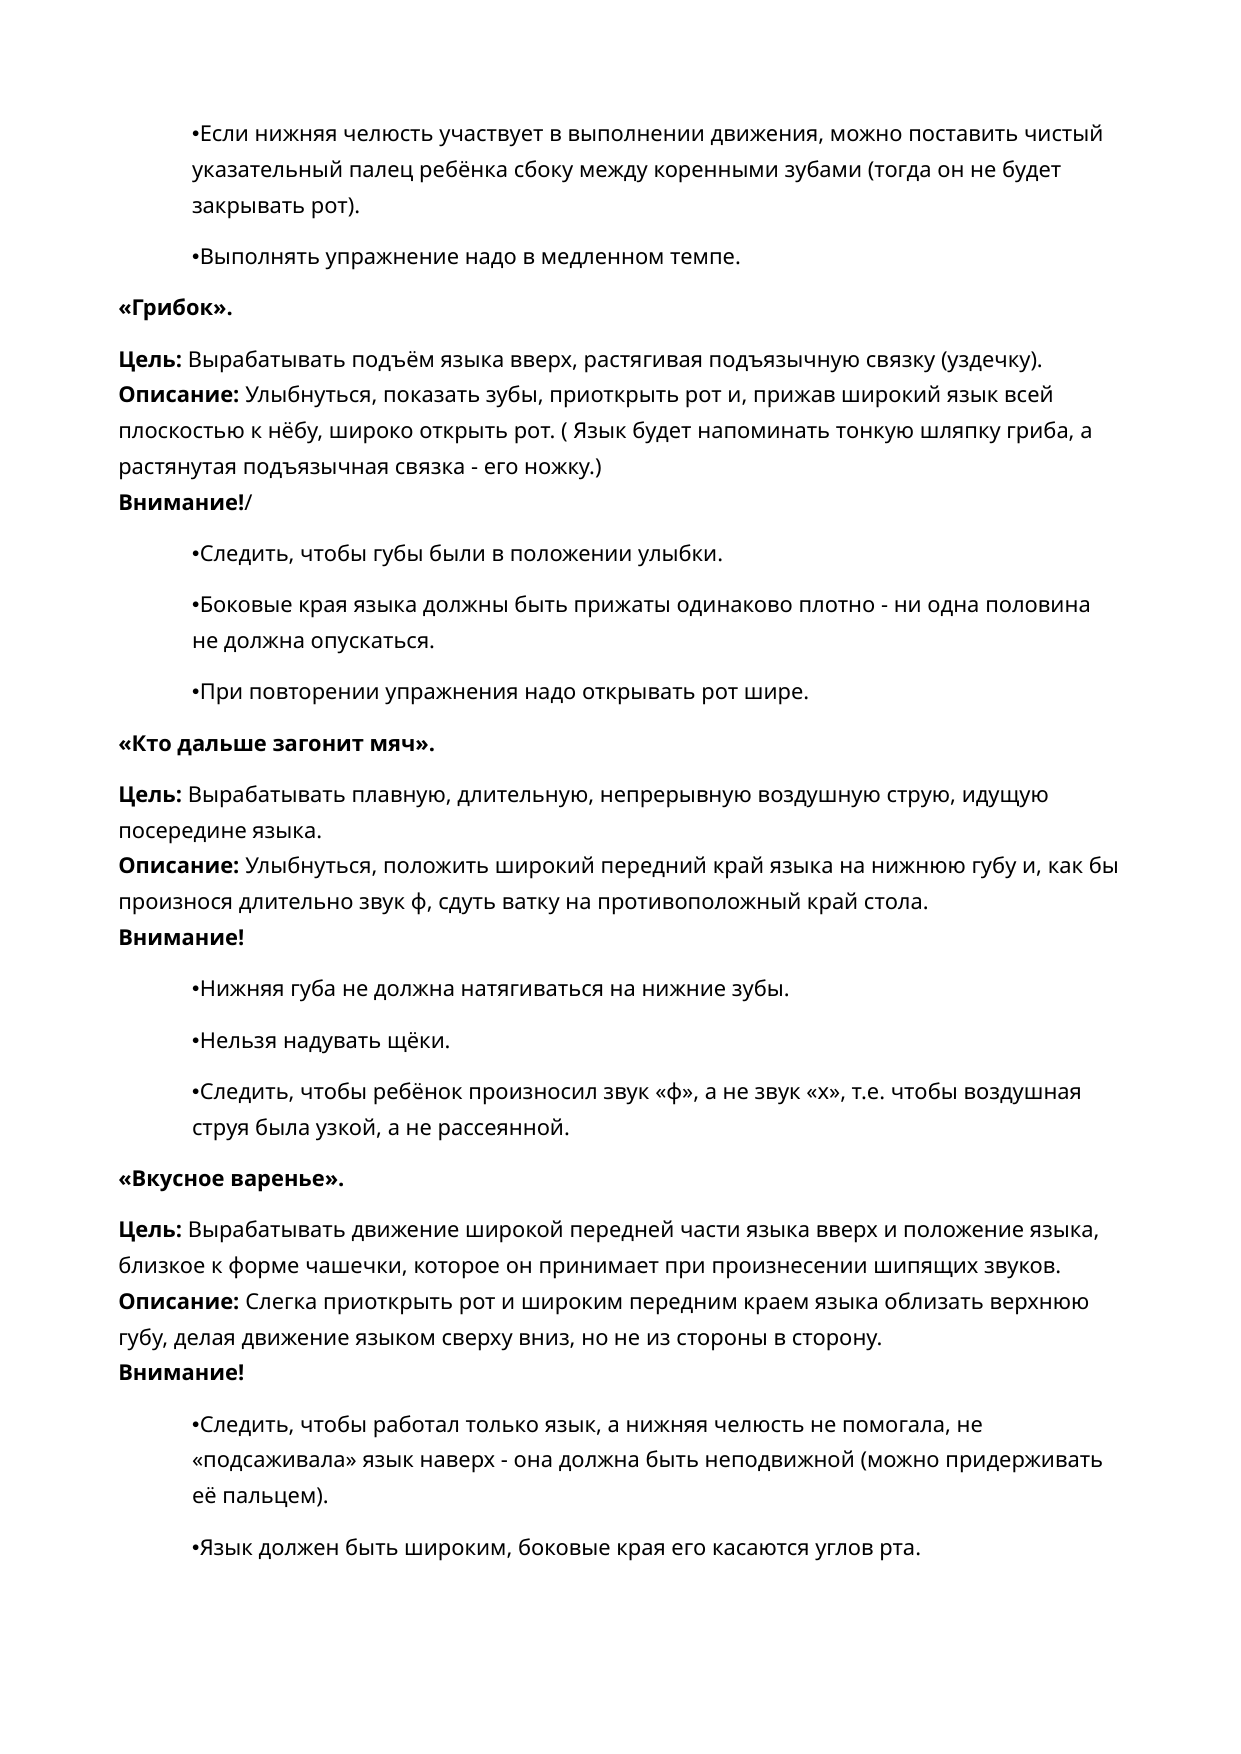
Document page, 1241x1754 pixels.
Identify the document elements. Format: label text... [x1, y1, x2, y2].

list Следить, чтобы губы были в положении улыбки. [118, 538, 1122, 568]
text «Грибок». [118, 292, 1122, 322]
text Цель: Вырабатывать подъём языка вверх, растягивая подъязычную связку (уздечку). Описание: Улыбнуться, показать зубы, приоткрыть рот и, прижав широкий язык всей плоскостью к нёбу, широко открыть рот. ( Язык будет напоминать тонкую шляпку гриба, а растянутая подъязычная связка - его ножку.) Внимание!/ [118, 344, 1122, 516]
list При повторении упражнения надо открывать рот шире. [118, 676, 1122, 706]
list Нельзя надувать щёки. [118, 1025, 1122, 1054]
list Нижняя губа не должна натягиваться на нижние зубы. [118, 973, 1122, 1003]
text Цель: Вырабатывать движение широкой передней части языка вверх и положение языка, близкое к форме чашечки, которое он принимает при произнесении шипящих звуков. Описание: Слегка приоткрыть рот и широким передним краем языка облизать верхнюю губу, делая движение языком сверху вниз, но не из стороны в сторону. Внимание! [118, 1214, 1122, 1387]
list Выполнять упражнение надо в медленном темпе. [118, 241, 1122, 271]
text Цель: Вырабатывать плавную, длительную, непрерывную воздушную струю, идущую посередине языка. Описание: Улыбнуться, положить широкий передний край языка на нижнюю губу и, как бы произнося длительно звук ф, сдуть ватку на противоположный край стола. Внимание! [118, 779, 1122, 952]
list Следить, чтобы работал только язык, а нижняя челюсть не помогала, не «подсаживала» язык наверх - она должна быть неподвижной (можно придерживать её пальцем). [118, 1409, 1122, 1510]
list Боковые края языка должны быть прижаты одинаково плотно - ни одна половина не должна опускаться. [118, 589, 1122, 655]
list Если нижняя челюсть участвует в выполнении движения, можно поставить чистый указательный палец ребёнка сбоку между коренными зубами (тогда он не будет закрывать рот). [118, 118, 1122, 219]
list Язык должен быть широким, боковые края его касаются углов рта. [118, 1532, 1122, 1561]
list Следить, чтобы ребёнок произносил звук «ф», а не звук «х», т.е. чтобы воздушная струя была узкой, а не рассеянной. [118, 1076, 1122, 1142]
text «Вкусное варенье». [118, 1163, 1122, 1193]
text «Кто дальше загонит мяч». [118, 728, 1122, 757]
